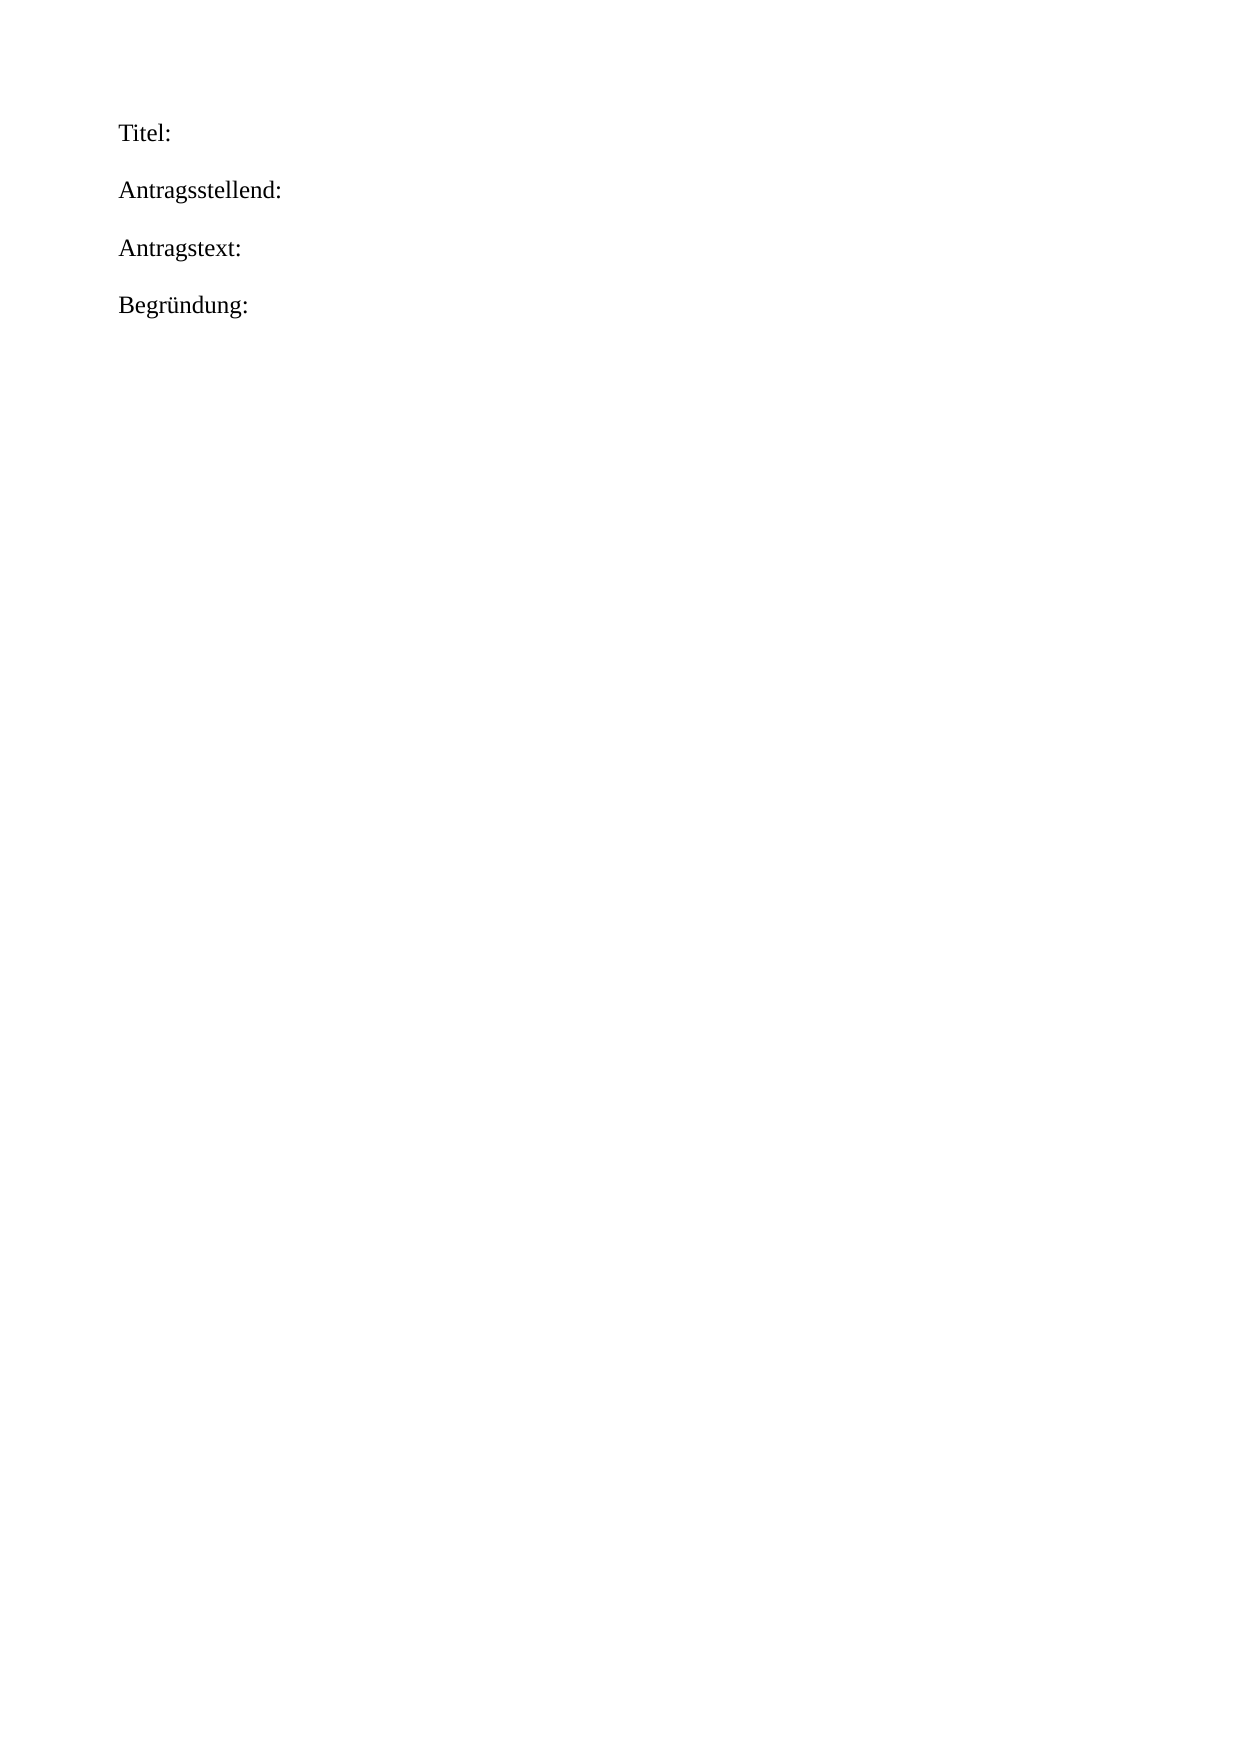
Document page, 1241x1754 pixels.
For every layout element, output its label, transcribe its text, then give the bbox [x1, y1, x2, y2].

text Antragstext: [118, 233, 1122, 262]
text Antragsstellend: [118, 176, 1122, 204]
text Titel: [118, 118, 1122, 147]
text Begründung: [118, 291, 1122, 319]
